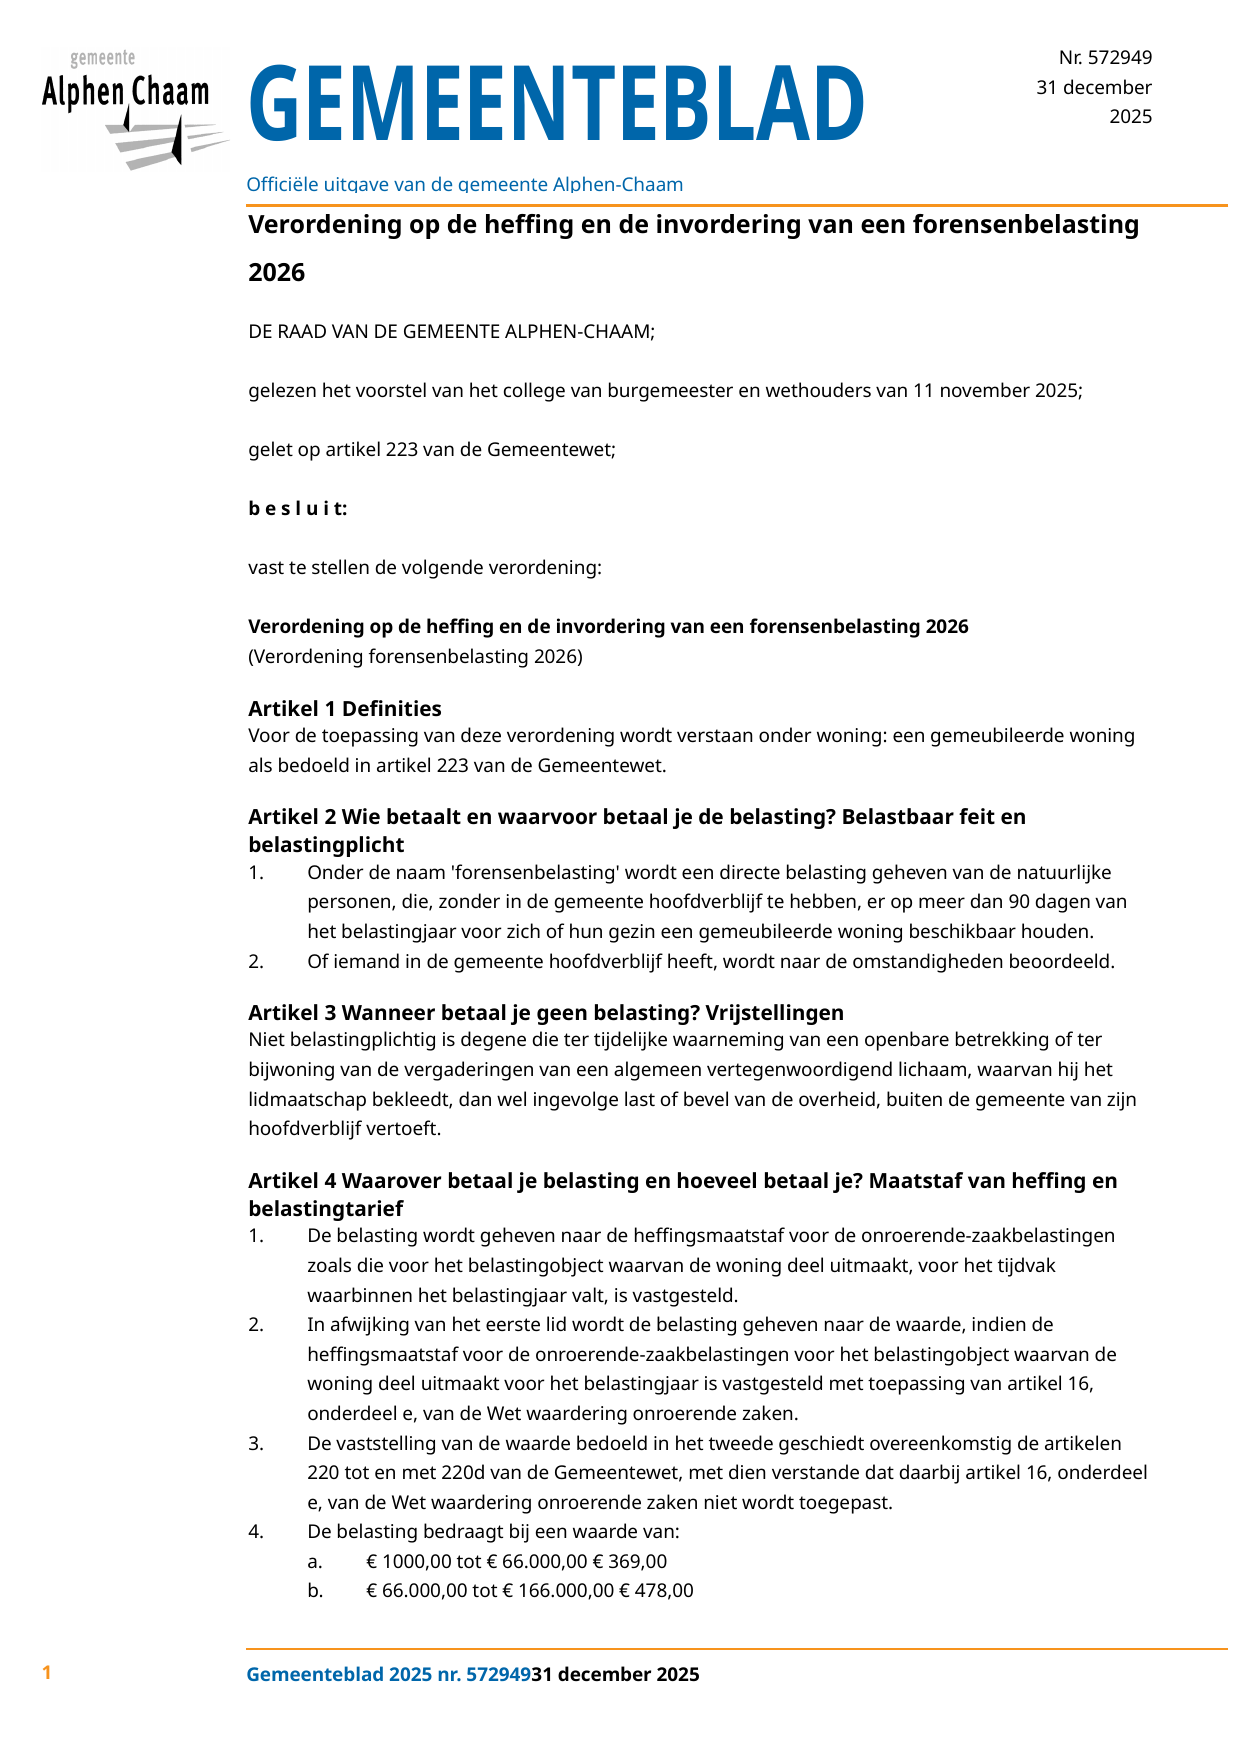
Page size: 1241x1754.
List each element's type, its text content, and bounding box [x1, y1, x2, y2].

list In afwijking van het eerste lid wordt de belasting geheven naar de waarde, indien de heffingsmaatstaf voor de onroerende-zaakbelastingen voor het belastingobject waarvan de woning deel uitmaakt voor het belastingjaar is vastgesteld met toepassing van artikel 16, onderdeel e, van de Wet waardering onroerende zaken. [248, 1311, 1152, 1426]
list Onder de naam 'forensenbelasting' wordt een directe belasting geheven van de natuurlijke personen, die, zonder in de gemeente hoofdverblijf te hebben, er op meer dan 90 dagen van het belastingjaar voor zich of hun gezin een gemeubileerde woning beschikbaar houden. [248, 859, 1152, 944]
list Of iemand in de gemeente hoofdverblijf heeft, wordt naar de omstandigheden beoordeeld. [248, 948, 1152, 973]
list De vaststelling van de waarde bedoeld in het tweede geschiedt overeenkomstig de artikelen 220 tot en met 220d van de Gemeentewet, met dien verstande dat daarbij artikel 16, onderdeel e, van de Wet waardering onroerende zaken niet wordt toegepast. [248, 1430, 1152, 1515]
list De belasting bedraagt bij een waarde van: [248, 1518, 1152, 1544]
text (Verordening forensenbelasting 2026) [248, 643, 1152, 669]
list € 1000,00 tot € 66.000,00 € 369,00 [307, 1548, 1152, 1574]
text Artikel 4 Waarover betaal je belasting en hoeveel betaal je? Maatstaf van heffing en belastingtarief [248, 1166, 1152, 1223]
text Niet belastingplichtig is degene die ter tijdelijke waarneming van een openbare betrekking of ter bijwoning van de vergaderingen van een algemeen vertegenwoordigend lichaam, waarvan hij het lidmaatschap bekleedt, dan wel ingevolge last of bevel van de overheid, buiten de gemeente van zijn hoofdverblijf vertoeft. [248, 1027, 1152, 1141]
list De belasting wordt geheven naar de heffingsmaatstaf voor de onroerende-zaakbelastingen zoals die voor het belastingobject waarvan de woning deel uitmaakt, voor het tijdvak waarbinnen het belastingjaar valt, is vastgesteld. [248, 1223, 1152, 1308]
text DE RAAD VAN DE GEMEENTE ALPHEN-CHAAM; [248, 318, 1152, 344]
text Artikel 2 Wie betaalt en waarvoor betaal je de belasting? Belastbaar feit en belastingplicht [248, 802, 1152, 859]
text Voor de toepassing van deze verordening wordt verstaan onder woning: een gemeubileerde woning als bedoeld in artikel 223 van de Gemeentewet. [248, 722, 1152, 777]
text vast te stellen de volgende verordening: [248, 554, 1152, 580]
text Artikel 1 Definities [248, 694, 1152, 722]
text Verordening op de heffing en de invordering van een forensenbelasting 2026 [248, 614, 1152, 639]
text gelezen het voorstel van het college van burgemeester en wethouders van 11 november 2025; [248, 377, 1152, 403]
list € 66.000,00 tot € 166.000,00 € 478,00 [307, 1578, 1152, 1603]
text Artikel 3 Wanneer betaal je geen belasting? Vrijstellingen [248, 998, 1152, 1027]
text b e s l u i t: [248, 495, 1152, 521]
text gelet op artikel 223 van de Gemeentewet; [248, 436, 1152, 462]
text Verordening op de heffing en de invordering van een forensenbelasting 2026 [248, 207, 1152, 288]
picture [41, 47, 231, 172]
